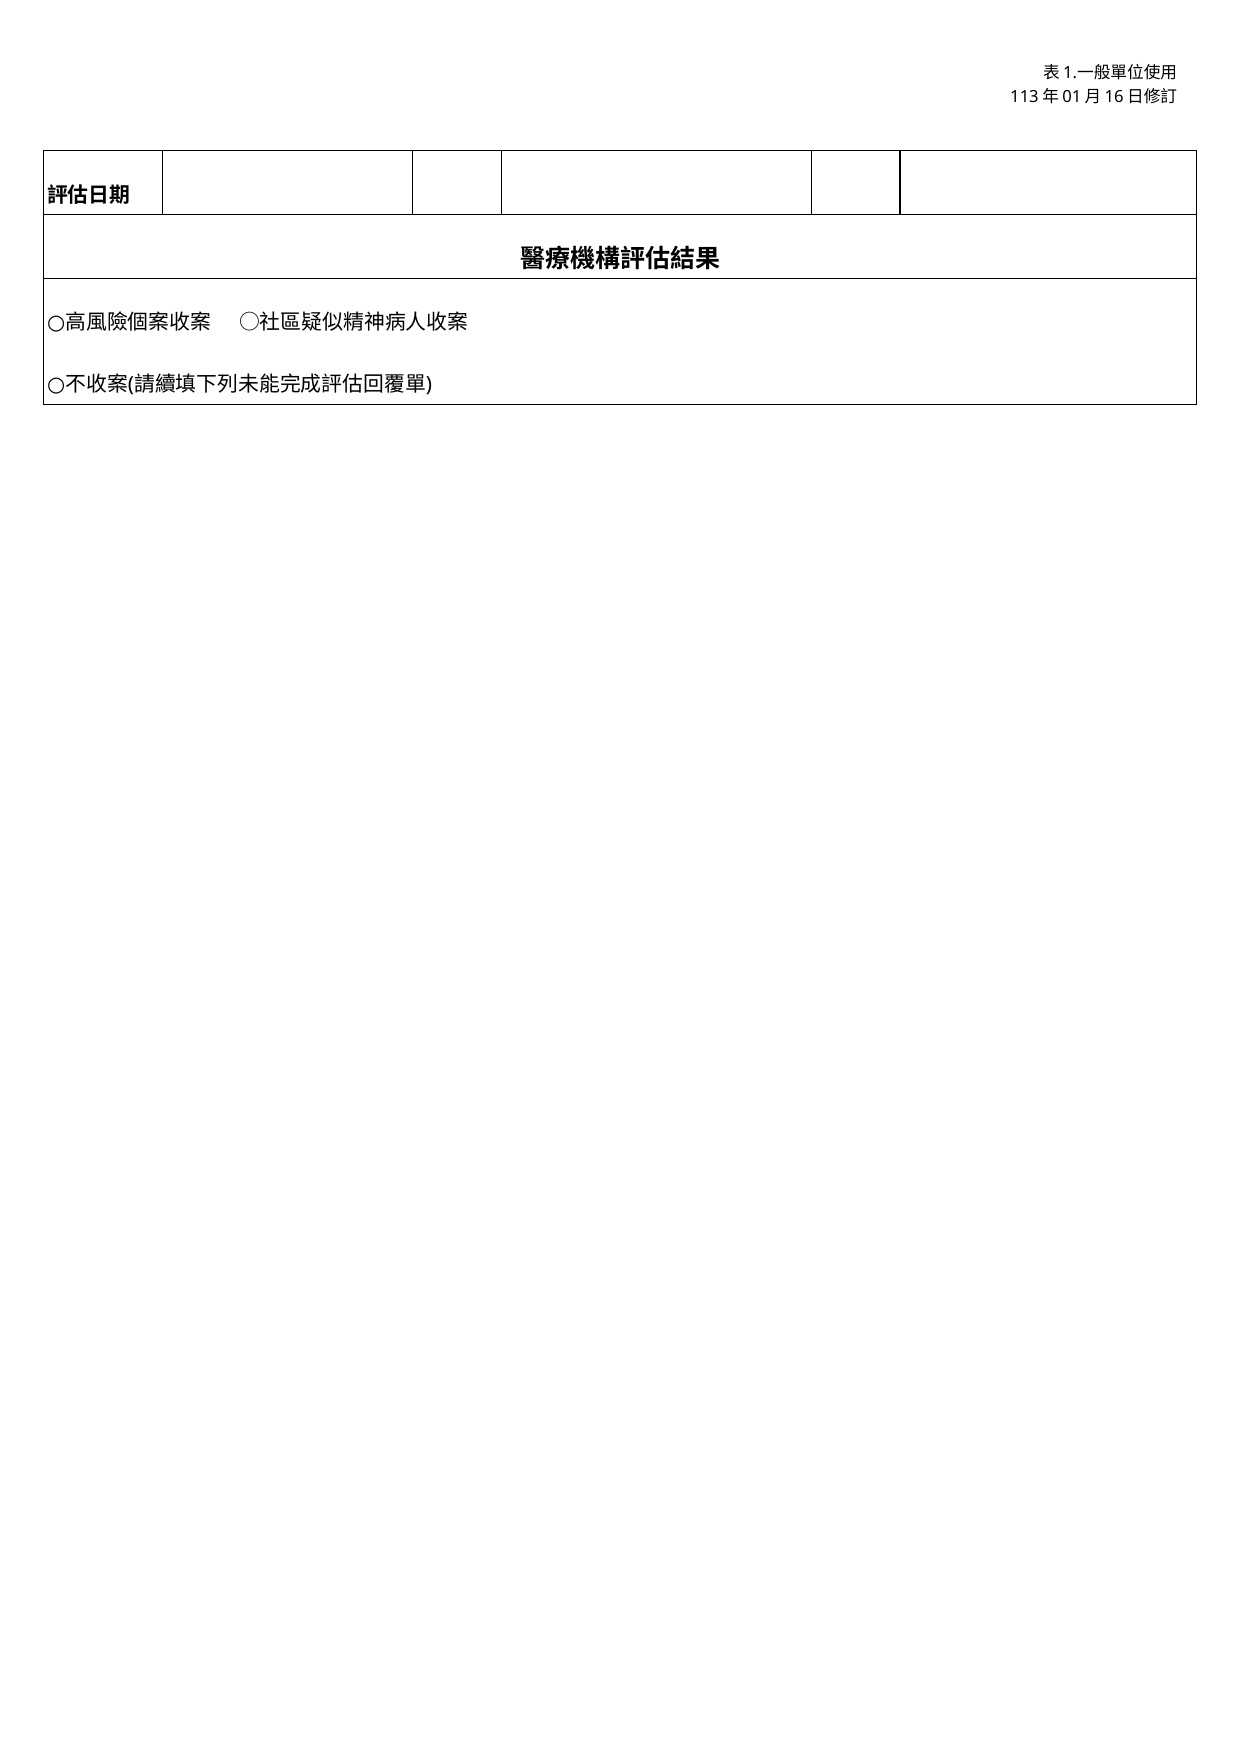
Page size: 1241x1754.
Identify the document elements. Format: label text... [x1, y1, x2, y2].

table_cell [901, 151, 1196, 214]
table_cell ○高風險個案收案 ○社區疑似精神病人收案 ○不收案(請續填下列未能完成評估回覆單) [44, 279, 1196, 403]
table_cell [812, 151, 899, 214]
table_cell 醫療機構評估結果 [44, 215, 1196, 277]
table_cell [502, 151, 811, 214]
table_cell 評估日期 [44, 151, 162, 214]
table_cell [163, 151, 412, 214]
table_cell [413, 151, 501, 214]
